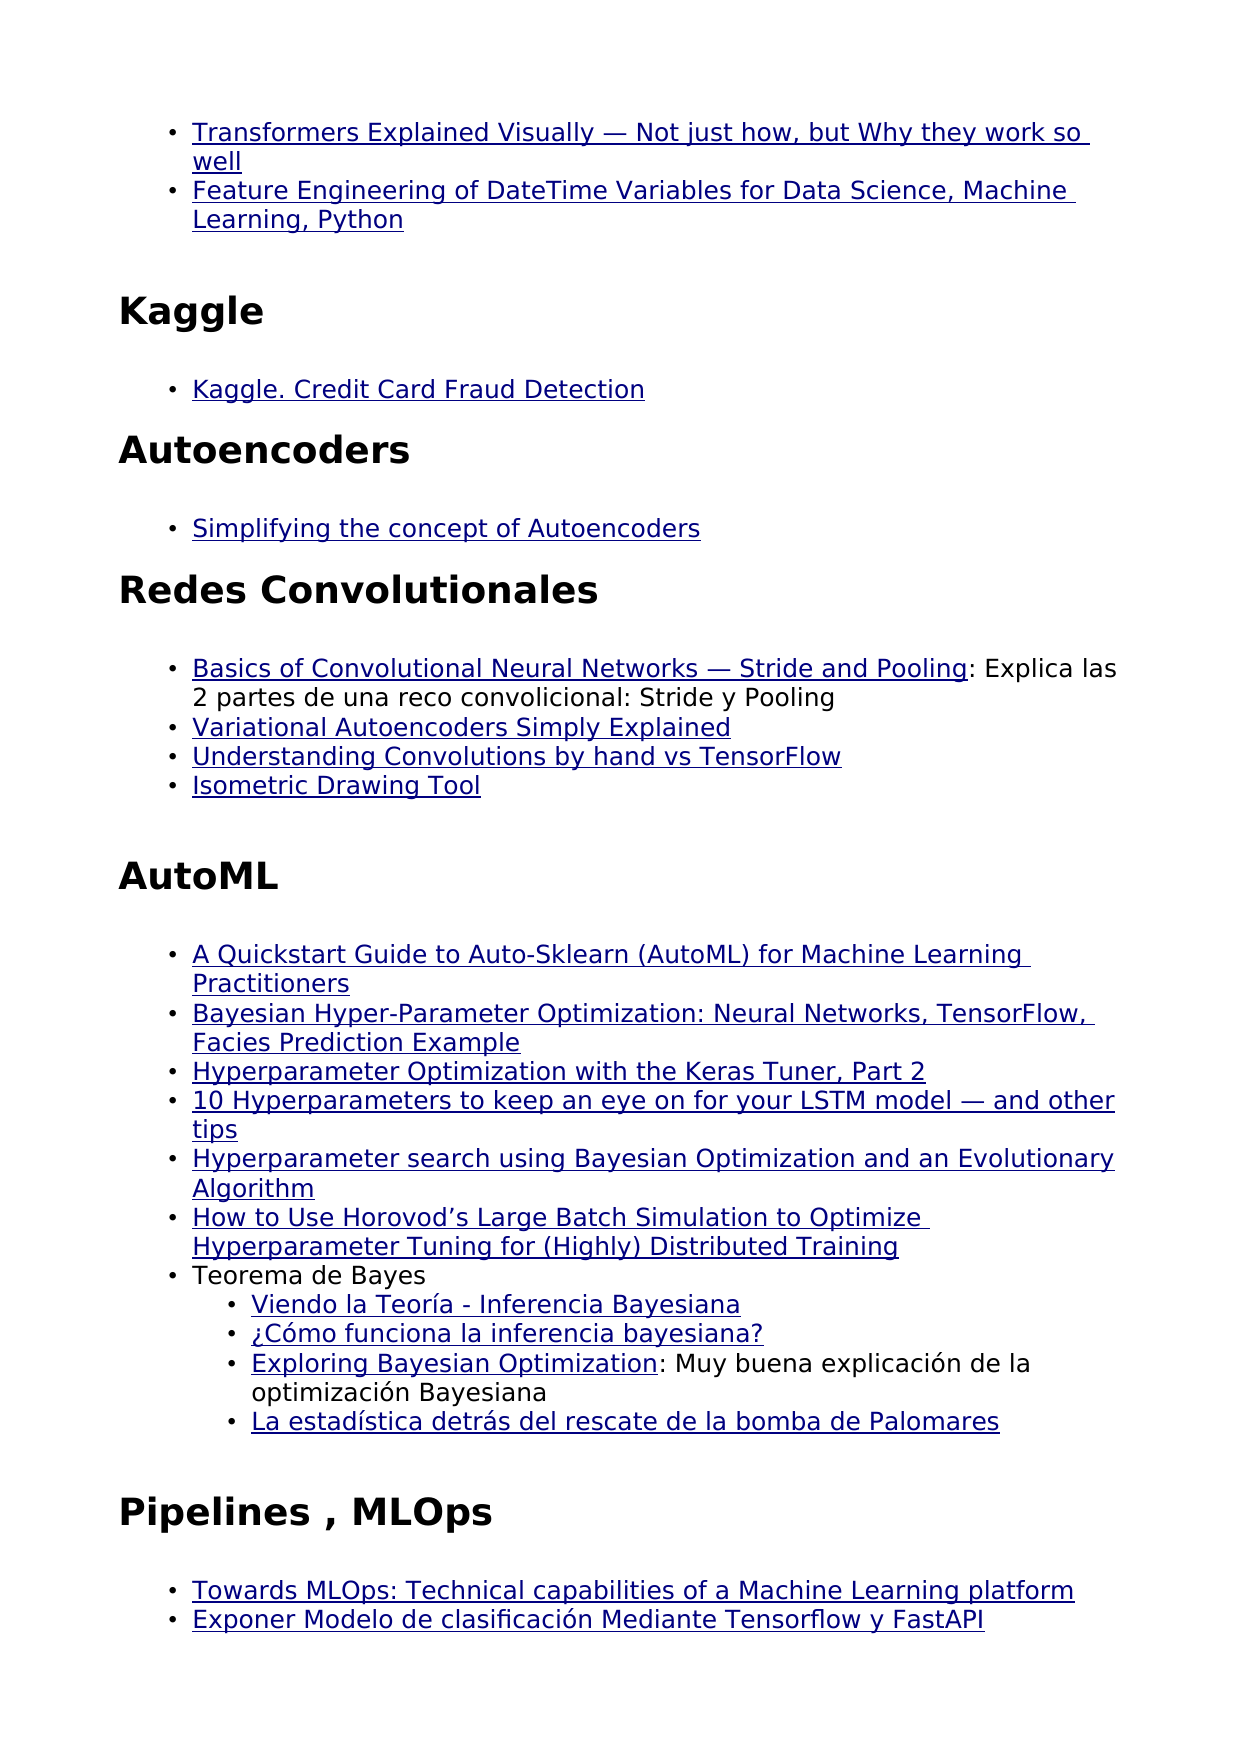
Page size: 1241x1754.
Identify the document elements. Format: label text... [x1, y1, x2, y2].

list Hyperparameter search using Bayesian Optimization and an Evolutionary Algorithm [177, 1144, 1122, 1203]
list Exponer Modelo de clasificación Mediante Tensorflow y FastAPI [177, 1606, 1122, 1635]
list Viendo la Teoría - Inferencia Bayesiana [236, 1290, 1122, 1319]
list 10 Hyperparameters to keep an eye on for your LSTM model — and other tips [177, 1086, 1122, 1144]
list Simplifying the concept of Autoencoders [177, 515, 1122, 544]
list How to Use Horovod’s Large Batch Simulation to Optimize Hyperparameter Tuning for (Highly) Distributed Training [177, 1203, 1122, 1261]
list Teorema de Bayes [177, 1261, 1122, 1290]
list Towards MLOps: Technical capabilities of a Machine Learning platform [177, 1576, 1122, 1606]
list A Quickstart Guide to Auto-Sklearn (AutoML) for Machine Learning Practitioners [177, 940, 1122, 999]
list Hyperparameter Optimization with the Keras Tuner, Part 2 [177, 1057, 1122, 1086]
list Exploring Bayesian Optimization: Muy buena explicación de la optimización Bayesiana [236, 1349, 1122, 1407]
list Isometric Drawing Tool [177, 771, 1122, 800]
subtitle Pipelines , MLOps [118, 1491, 1122, 1534]
list Feature Engineering of DateTime Variables for Data Science, Machine Learning, Python [177, 176, 1122, 235]
list ¿Cómo funciona la inferencia bayesiana? [236, 1319, 1122, 1349]
list Basics of Convolutional Neural Networks — Stride and Pooling: Explica las 2 partes de una reco convolicional: Stride y Pooling [177, 654, 1122, 713]
subtitle Autoencoders [118, 429, 1122, 473]
list Bayesian Hyper-Parameter Optimization: Neural Networks, TensorFlow, Facies Prediction Example [177, 999, 1122, 1057]
list La estadística detrás del rescate de la bomba de Palomares [236, 1407, 1122, 1436]
list Understanding Convolutions by hand vs TensorFlow [177, 742, 1122, 771]
subtitle Kaggle [118, 289, 1122, 333]
subtitle Redes Convolutionales [118, 569, 1122, 612]
list Transformers Explained Visually — Not just how, but Why they work so well [177, 118, 1122, 176]
list Kaggle. Credit Card Fraud Detection [177, 375, 1122, 404]
list Variational Autoencoders Simply Explained [177, 713, 1122, 742]
subtitle AutoML [118, 855, 1122, 898]
